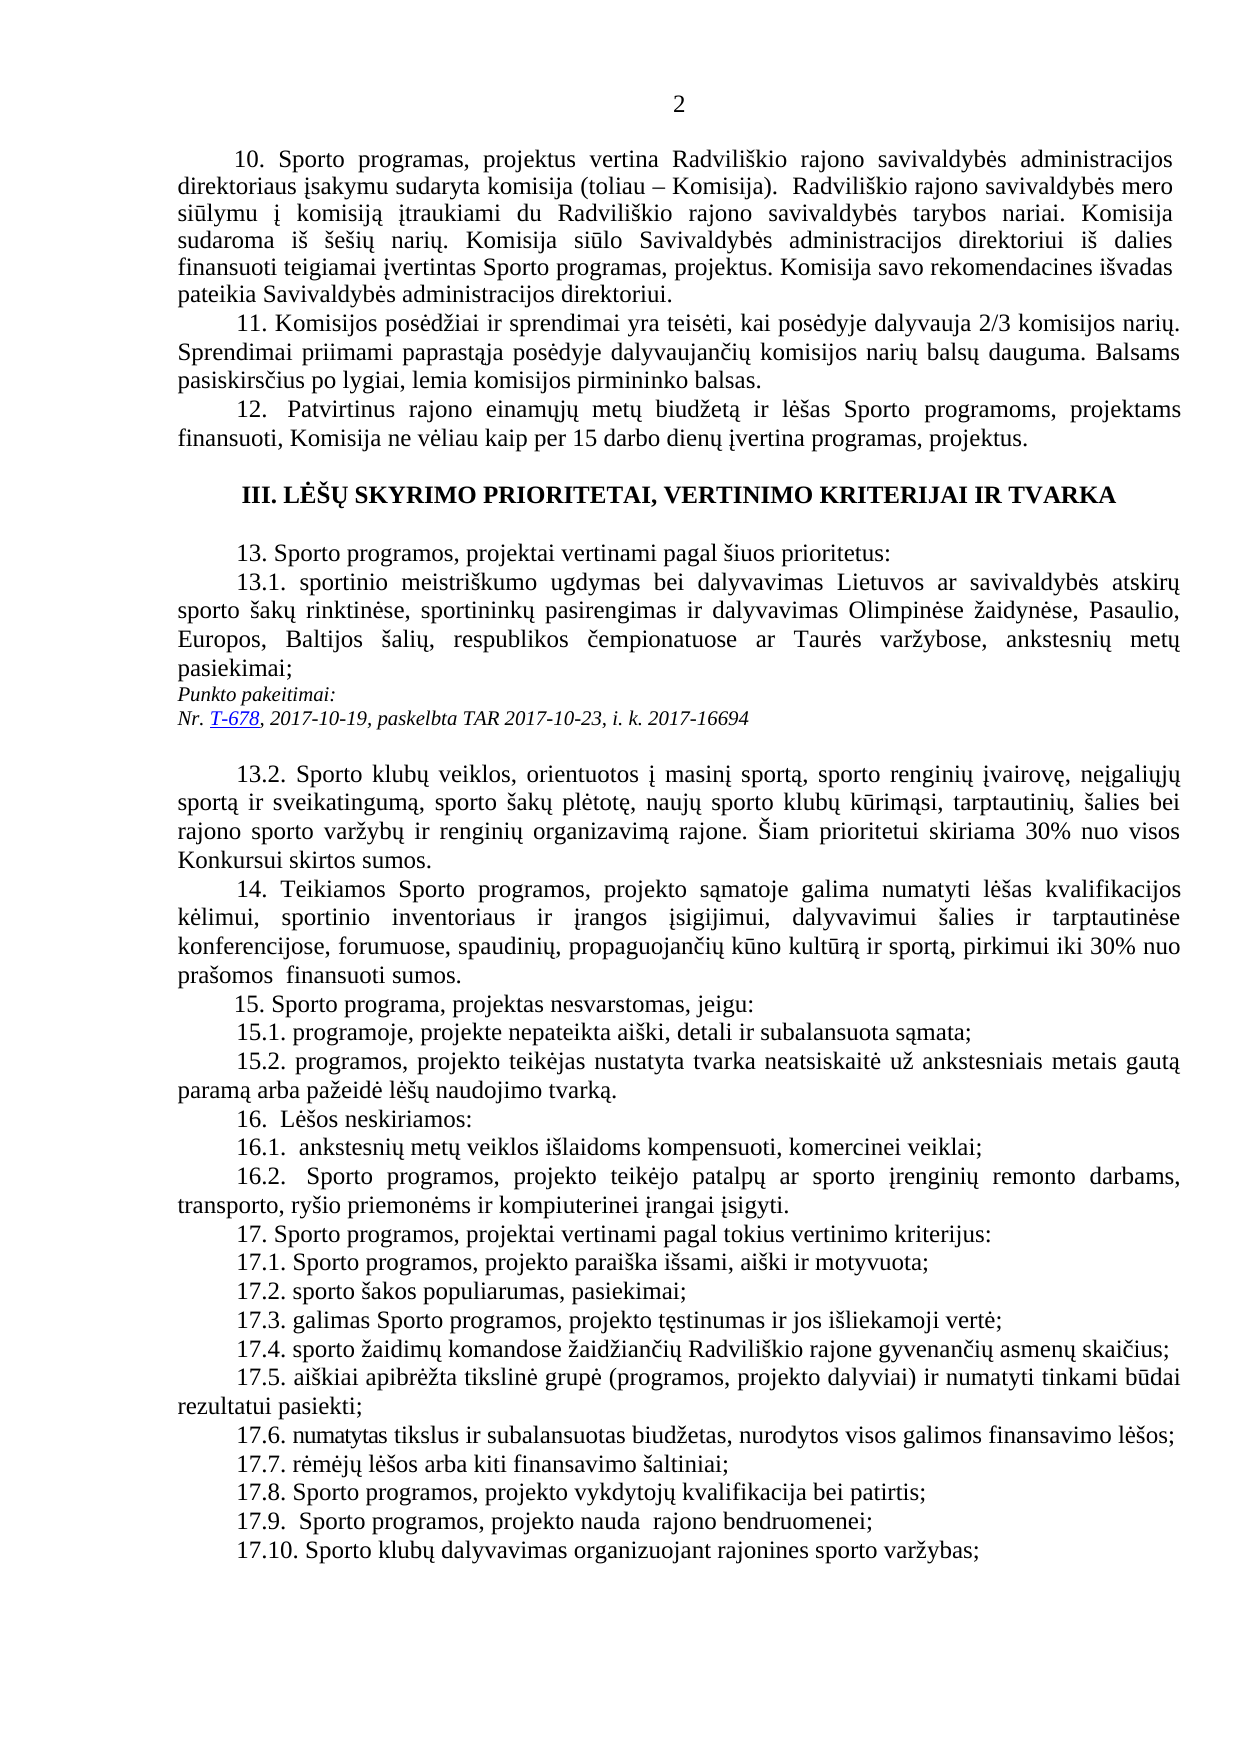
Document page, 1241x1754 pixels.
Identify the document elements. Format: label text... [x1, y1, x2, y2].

text 13.2. Sporto klubų veiklos, orientuotos į masinį sportą, sporto renginių įvairovę, neįgaliųjų sportą ir sveikatingumą, sporto šakų plėtotę, naujų sporto klubų kūrimąsi, tarptautinių, šalies bei rajono sporto varžybų ir renginių organizavimą rajone. Šiam prioritetui skiriama 30% nuo visos Konkursui skirtos sumos. [177, 759, 1181, 874]
text 17.8. Sporto programos, projekto vykdytojų kvalifikacija bei patirtis; [177, 1477, 1181, 1506]
text 15.2. programos, projekto teikėjas nustatyta tvarka neatsiskaitė už ankstesniais metais gautą paramą arba pažeidė lėšų naudojimo tvarką. [177, 1046, 1181, 1104]
text Nr. T-678, 2017-10-19, paskelbta TAR 2017-10-23, i. k. 2017-16694 [177, 706, 1181, 730]
text 15. Sporto programa, projektas nesvarstomas, jeigu: [177, 989, 1181, 1017]
text 10. Sporto programas, projektus vertina Radviliškio rajono savivaldybės administracijos direktoriaus įsakymu sudaryta komisija (toliau – Komisija). Radviliškio rajono savivaldybės mero siūlymu į komisiją įtraukiami du Radviliškio rajono savivaldybės tarybos nariai. Komisija sudaroma iš šešių narių. Komisija siūlo Savivaldybės administracijos direktoriui iš dalies finansuoti teigiamai įvertintas Sporto programas, projektus. Komisija savo rekomendacines išvadas pateikia Savivaldybės administracijos direktoriui. [177, 146, 1174, 308]
text 16. Lėšos neskiriamos: [177, 1104, 1181, 1132]
text III. LĖŠŲ SKYRIMO PRIORITETAI, VERTINIMO KRITERIJAI IR TVARKA [177, 481, 1181, 509]
text 17.3. galimas Sporto programos, projekto tęstinumas ir jos išliekamoji vertė; [177, 1305, 1181, 1334]
text 17.4. sporto žaidimų komandose žaidžiančių Radviliškio rajone gyvenančių asmenų skaičius; [177, 1334, 1181, 1362]
text 17.7. rėmėjų lėšos arba kiti finansavimo šaltiniai; [177, 1449, 1181, 1477]
text 17.1. Sporto programos, projekto paraiška išsami, aiški ir motyvuota; [177, 1247, 1181, 1276]
text 13.1. sportinio meistriškumo ugdymas bei dalyvavimas Lietuvos ar savivaldybės atskirų sporto šakų rinktinėse, sportininkų pasirengimas ir dalyvavimas Olimpinėse žaidynėse, Pasaulio, Europos, Baltijos šalių, respublikos čempionatuose ar Taurės varžybose, ankstesnių metų pasiekimai; [177, 567, 1181, 682]
text Punkto pakeitimai: [177, 682, 1181, 706]
text 14. Teikiamos Sporto programos, projekto sąmatoje galima numatyti lėšas kvalifikacijos kėlimui, sportinio inventoriaus ir įrangos įsigijimui, dalyvavimui šalies ir tarptautinėse konferencijose, forumuose, spaudinių, propaguojančių kūno kultūrą ir sportą, pirkimui iki 30% nuo prašomos finansuoti sumos. [177, 874, 1181, 989]
text 12. Patvirtinus rajono einamųjų metų biudžetą ir lėšas Sporto programoms, projektams finansuoti, Komisija ne vėliau kaip per 15 darbo dienų įvertina programas, projektus. [177, 394, 1181, 452]
text 17.5. aiškiai apibrėžta tikslinė grupė (programos, projekto dalyviai) ir numatyti tinkami būdai rezultatui pasiekti; [177, 1362, 1181, 1420]
text 17.10. Sporto klubų dalyvavimas organizuojant rajonines sporto varžybas; [177, 1535, 1181, 1564]
text 11. Komisijos posėdžiai ir sprendimai yra teisėti, kai posėdyje dalyvauja 2/3 komisijos narių. Sprendimai priimami paprastąja posėdyje dalyvaujančių komisijos narių balsų dauguma. Balsams pasiskirsčius po lygiai, lemia komisijos pirmininko balsas. [177, 308, 1181, 394]
text 17.9. Sporto programos, projekto nauda rajono bendruomenei; [177, 1506, 1181, 1535]
text 15.1. programoje, projekte nepateikta aiški, detali ir subalansuota sąmata; [177, 1017, 1181, 1046]
text 13. Sporto programos, projektai vertinami pagal šiuos prioritetus: [177, 538, 1181, 567]
text 17.2. sporto šakos populiarumas, pasiekimai; [177, 1276, 1181, 1305]
text 17. Sporto programos, projektai vertinami pagal tokius vertinimo kriterijus: [177, 1219, 1181, 1247]
text 16.1. ankstesnių metų veiklos išlaidoms kompensuoti, komercinei veiklai; [177, 1132, 1181, 1161]
text 17.6. numatytas tikslus ir subalansuotas biudžetas, nurodytos visos galimos finansavimo lėšos; [177, 1420, 1181, 1449]
text 16.2. Sporto programos, projekto teikėjo patalpų ar sporto įrenginių remonto darbams, transporto, ryšio priemonėms ir kompiuterinei įrangai įsigyti. [177, 1161, 1181, 1219]
